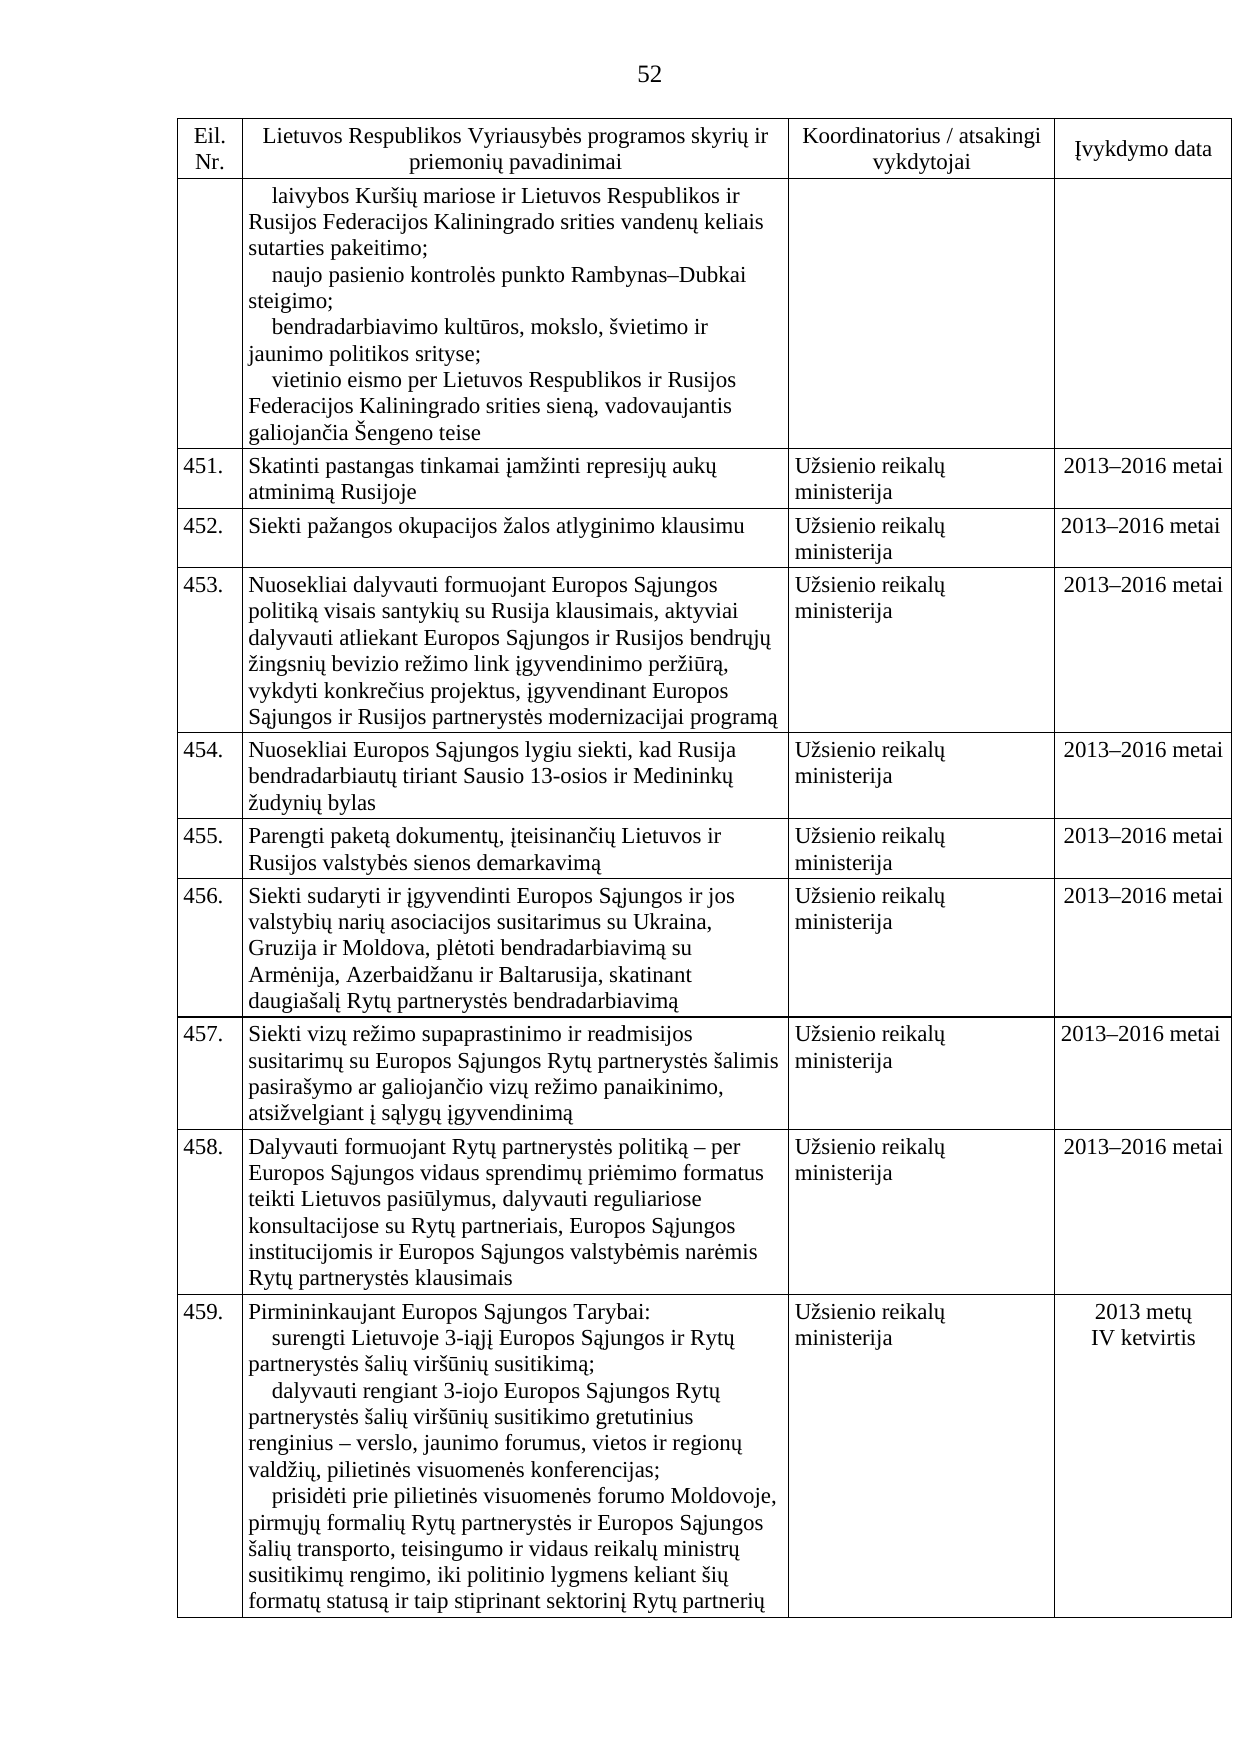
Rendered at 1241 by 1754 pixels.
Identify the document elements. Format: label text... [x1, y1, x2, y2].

table_cell Parengti paketą dokumentų, įteisinančių Lietuvos ir Rusijos valstybės sienos demarkavimą [243, 819, 788, 878]
table_cell Užsienio reikalų ministerija [789, 1018, 1054, 1129]
table_cell Užsienio reikalų ministerija [789, 733, 1054, 818]
table_cell [178, 179, 242, 448]
table_cell 2013–2016 metai [1055, 819, 1231, 878]
table_cell Nuosekliai Europos Sąjungos lygiu siekti, kad Rusija bendradarbiautų tiriant Sausio 13-osios ir Medininkų žudynių bylas [243, 733, 788, 818]
table_cell Užsienio reikalų ministerija [789, 449, 1054, 508]
table_cell 451. [178, 449, 242, 508]
table_cell 2013–2016 metai [1055, 1130, 1231, 1294]
table_cell Užsienio reikalų ministerija [789, 568, 1054, 732]
table_cell Užsienio reikalų ministerija [789, 879, 1054, 1016]
table_cell [789, 179, 1054, 448]
table_cell 452. [178, 509, 242, 567]
table_header Eil. Nr. [178, 119, 242, 178]
table_cell Užsienio reikalų ministerija [789, 819, 1054, 878]
table_cell [1055, 179, 1231, 448]
table_cell 458. [178, 1130, 242, 1294]
table_cell 2013–2016 metai [1055, 449, 1231, 508]
table_cell Užsienio reikalų ministerija [789, 509, 1054, 567]
table_cell Nuosekliai dalyvauti formuojant Europos Sąjungos politiką visais santykių su Rusija klausimais, aktyviai dalyvauti atliekant Europos Sąjungos ir Rusijos bendrųjų žingsnių bevizio režimo link įgyvendinimo peržiūrą, vykdyti konkrečius projektus, įgyvendinant Europos Sąjungos ir Rusijos partnerystės modernizacijai programą [243, 568, 788, 732]
table_cell 453. [178, 568, 242, 732]
table_cell 456. [178, 879, 242, 1016]
table_cell 455. [178, 819, 242, 878]
table_cell 459. [178, 1295, 242, 1617]
table_cell 2013–2016 metai [1055, 568, 1231, 732]
table_cell 454. [178, 733, 242, 818]
table_header Koordinatorius / atsakingi vykdytojai [789, 119, 1054, 178]
table_cell Siekti vizų režimo supaprastinimo ir readmisijos susitarimų su Europos Sąjungos Rytų partnerystės šalimis pasirašymo ar galiojančio vizų režimo panaikinimo, atsižvelgiant į sąlygų įgyvendinimą [243, 1018, 788, 1129]
table_cell 2013–2016 metai [1055, 509, 1231, 567]
table_cell Pirmininkaujant Europos Sąjungos Tarybai: surengti Lietuvoje 3-iąjį Europos Sąjungos ir Rytų partnerystės šalių viršūnių susitikimą; dalyvauti rengiant 3-iojo Europos Sąjungos Rytų partnerystės šalių viršūnių susitikimo gretutinius renginius – verslo, jaunimo forumus, vietos ir regionų valdžių, pilietinės visuomenės konferencijas; prisidėti prie pilietinės visuomenės forumo Moldovoje, pirmųjų formalių Rytų partnerystės ir Europos Sąjungos šalių transporto, teisingumo ir vidaus reikalų ministrų susitikimų rengimo, iki politinio lygmens keliant šių formatų statusą ir taip stiprinant sektorinį Rytų partnerių [243, 1295, 788, 1617]
table_cell Siekti sudaryti ir įgyvendinti Europos Sąjungos ir jos valstybių narių asociacijos susitarimus su Ukraina, Gruzija ir Moldova, plėtoti bendradarbiavimą su Armėnija, Azerbaidžanu ir Baltarusija, skatinant daugiašalį Rytų partnerystės bendradarbiavimą [243, 879, 788, 1016]
table_cell Užsienio reikalų ministerija [789, 1130, 1054, 1294]
table_header Lietuvos Respublikos Vyriausybės programos skyrių ir priemonių pavadinimai [243, 119, 788, 178]
table_cell 2013–2016 metai [1055, 1018, 1231, 1129]
table_cell 457. [178, 1018, 242, 1129]
table_header Įvykdymo data [1055, 119, 1231, 178]
table_cell 2013–2016 metai [1055, 879, 1231, 1016]
table_cell Dalyvauti formuojant Rytų partnerystės politiką – per Europos Sąjungos vidaus sprendimų priėmimo formatus teikti Lietuvos pasiūlymus, dalyvauti reguliariose konsultacijose su Rytų partneriais, Europos Sąjungos institucijomis ir Europos Sąjungos valstybėmis narėmis Rytų partnerystės klausimais [243, 1130, 788, 1294]
table_cell Siekti pažangos okupacijos žalos atlyginimo klausimu [243, 509, 788, 567]
table_cell Užsienio reikalų ministerija [789, 1295, 1054, 1617]
table_cell 2013 metų IV ketvirtis [1055, 1295, 1231, 1617]
table_cell Skatinti pastangas tinkamai įamžinti represijų aukų atminimą Rusijoje [243, 449, 788, 508]
table_cell 2013–2016 metai [1055, 733, 1231, 818]
table_cell laivybos Kuršių mariose ir Lietuvos Respublikos ir Rusijos Federacijos Kaliningrado srities vandenų keliais sutarties pakeitimo; naujo pasienio kontrolės punkto Rambynas–Dubkai steigimo; bendradarbiavimo kultūros, mokslo, švietimo ir jaunimo politikos srityse; vietinio eismo per Lietuvos Respublikos ir Rusijos Federacijos Kaliningrado srities sieną, vadovaujantis galiojančia Šengeno teise [243, 179, 788, 448]
